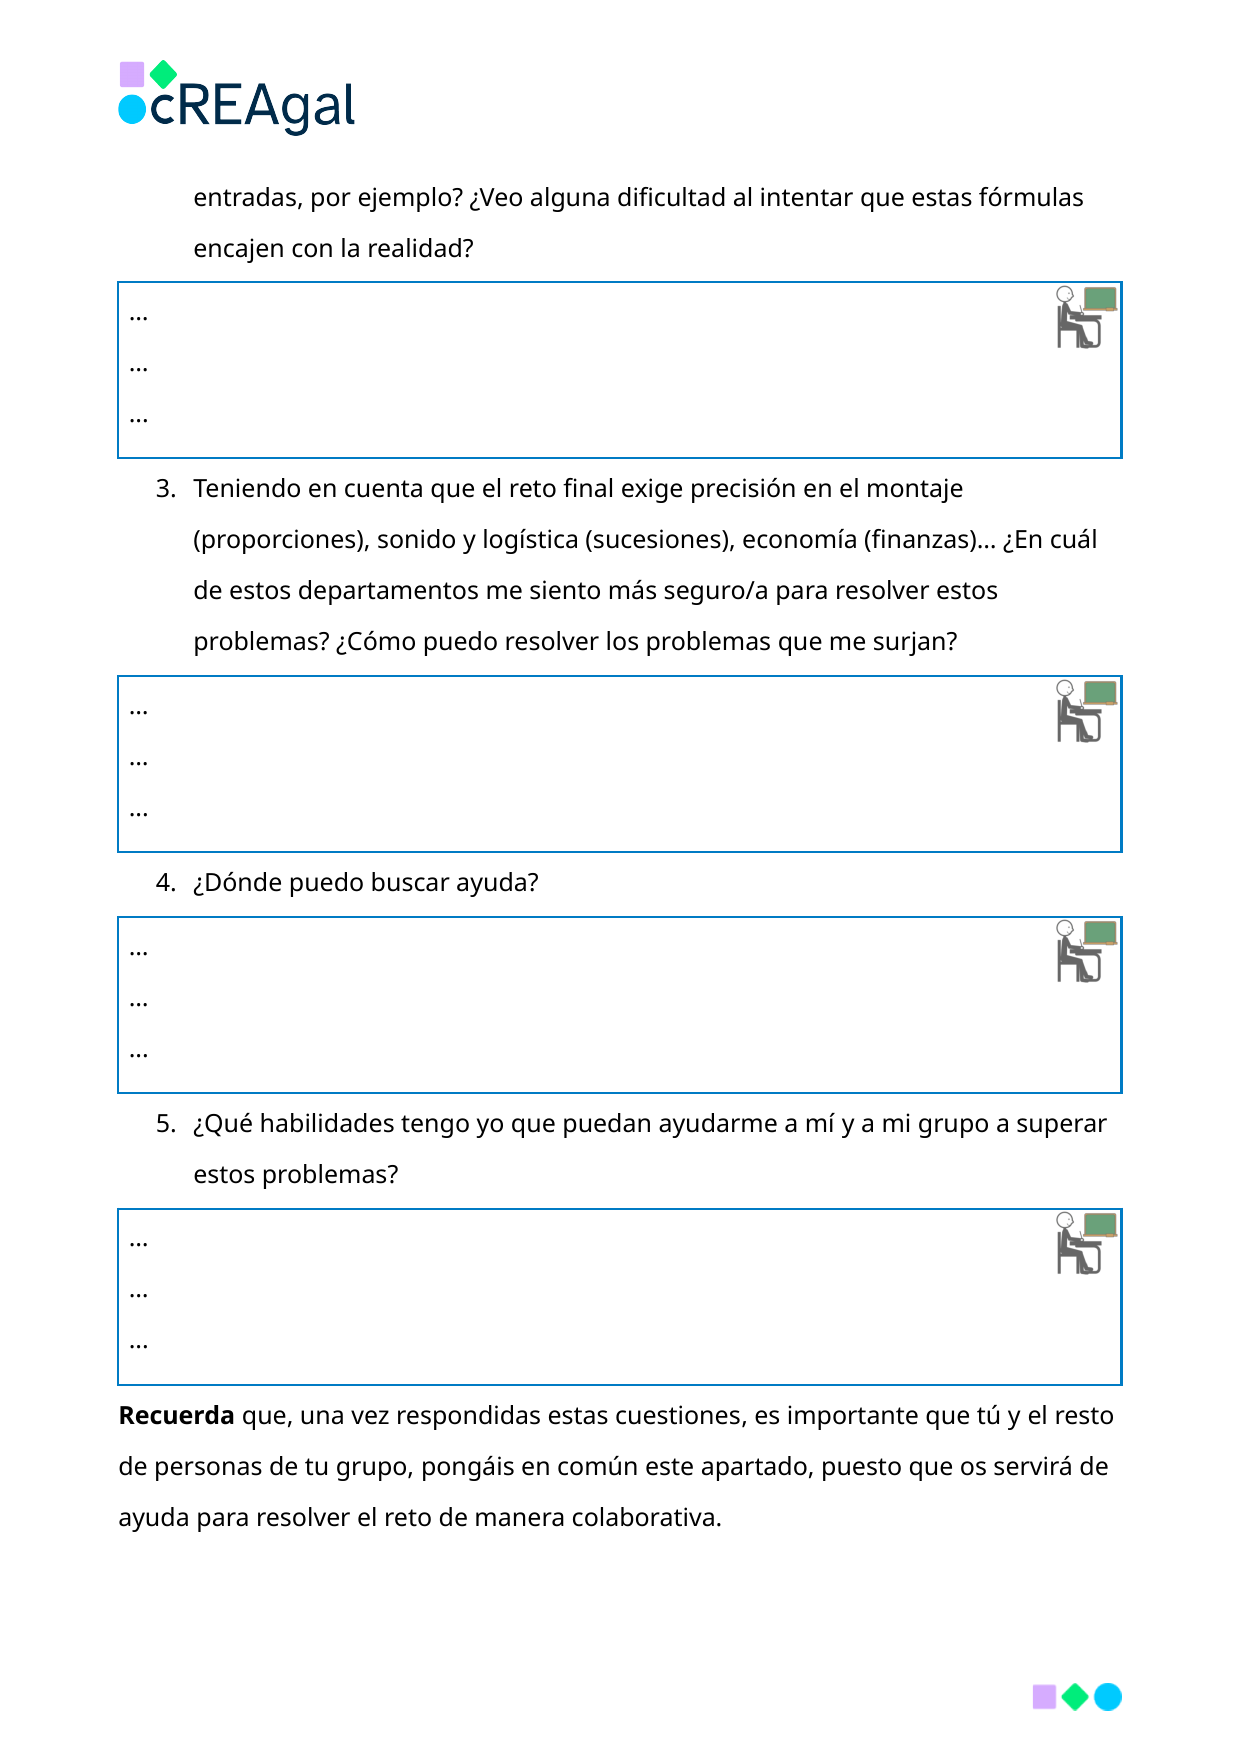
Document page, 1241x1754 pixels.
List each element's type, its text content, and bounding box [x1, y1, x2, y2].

table_header … … ... [119, 918, 1120, 1092]
picture [1111, 1700, 1122, 1711]
list ¿Dónde puedo buscar ayuda? [156, 865, 1122, 899]
table_header … … ... [119, 677, 1120, 851]
picture [118, 60, 355, 136]
picture [1032, 1683, 1105, 1711]
list Teniendo en cuenta que el reto final exige precisión en el montaje (proporciones), sonido y logística (sucesiones), economía (finanzas)… ¿En cuál de estos departamentos me siento más seguro/a para resolver estos problemas? ¿Cómo puedo resolver los problemas que me surjan? [156, 471, 1122, 658]
picture [1112, 1683, 1122, 1694]
table_header … … ... [119, 1210, 1120, 1383]
list Recuerda que, una vez respondidas estas cuestiones, es importante que tú y el resto de personas de tu grupo, pongáis en común este apartado, puesto que os servirá de ayuda para resolver el reto de manera colaborativa. [118, 1397, 1122, 1533]
table_header … … ... [119, 283, 1120, 457]
list entradas, por ejemplo? ¿Veo alguna dificultad al intentar que estas fórmulas encajen con la realidad? [156, 179, 1122, 264]
list ¿Qué habilidades tengo yo que puedan ayudarme a mí y a mi grupo a superar estos problemas? [156, 1106, 1122, 1191]
